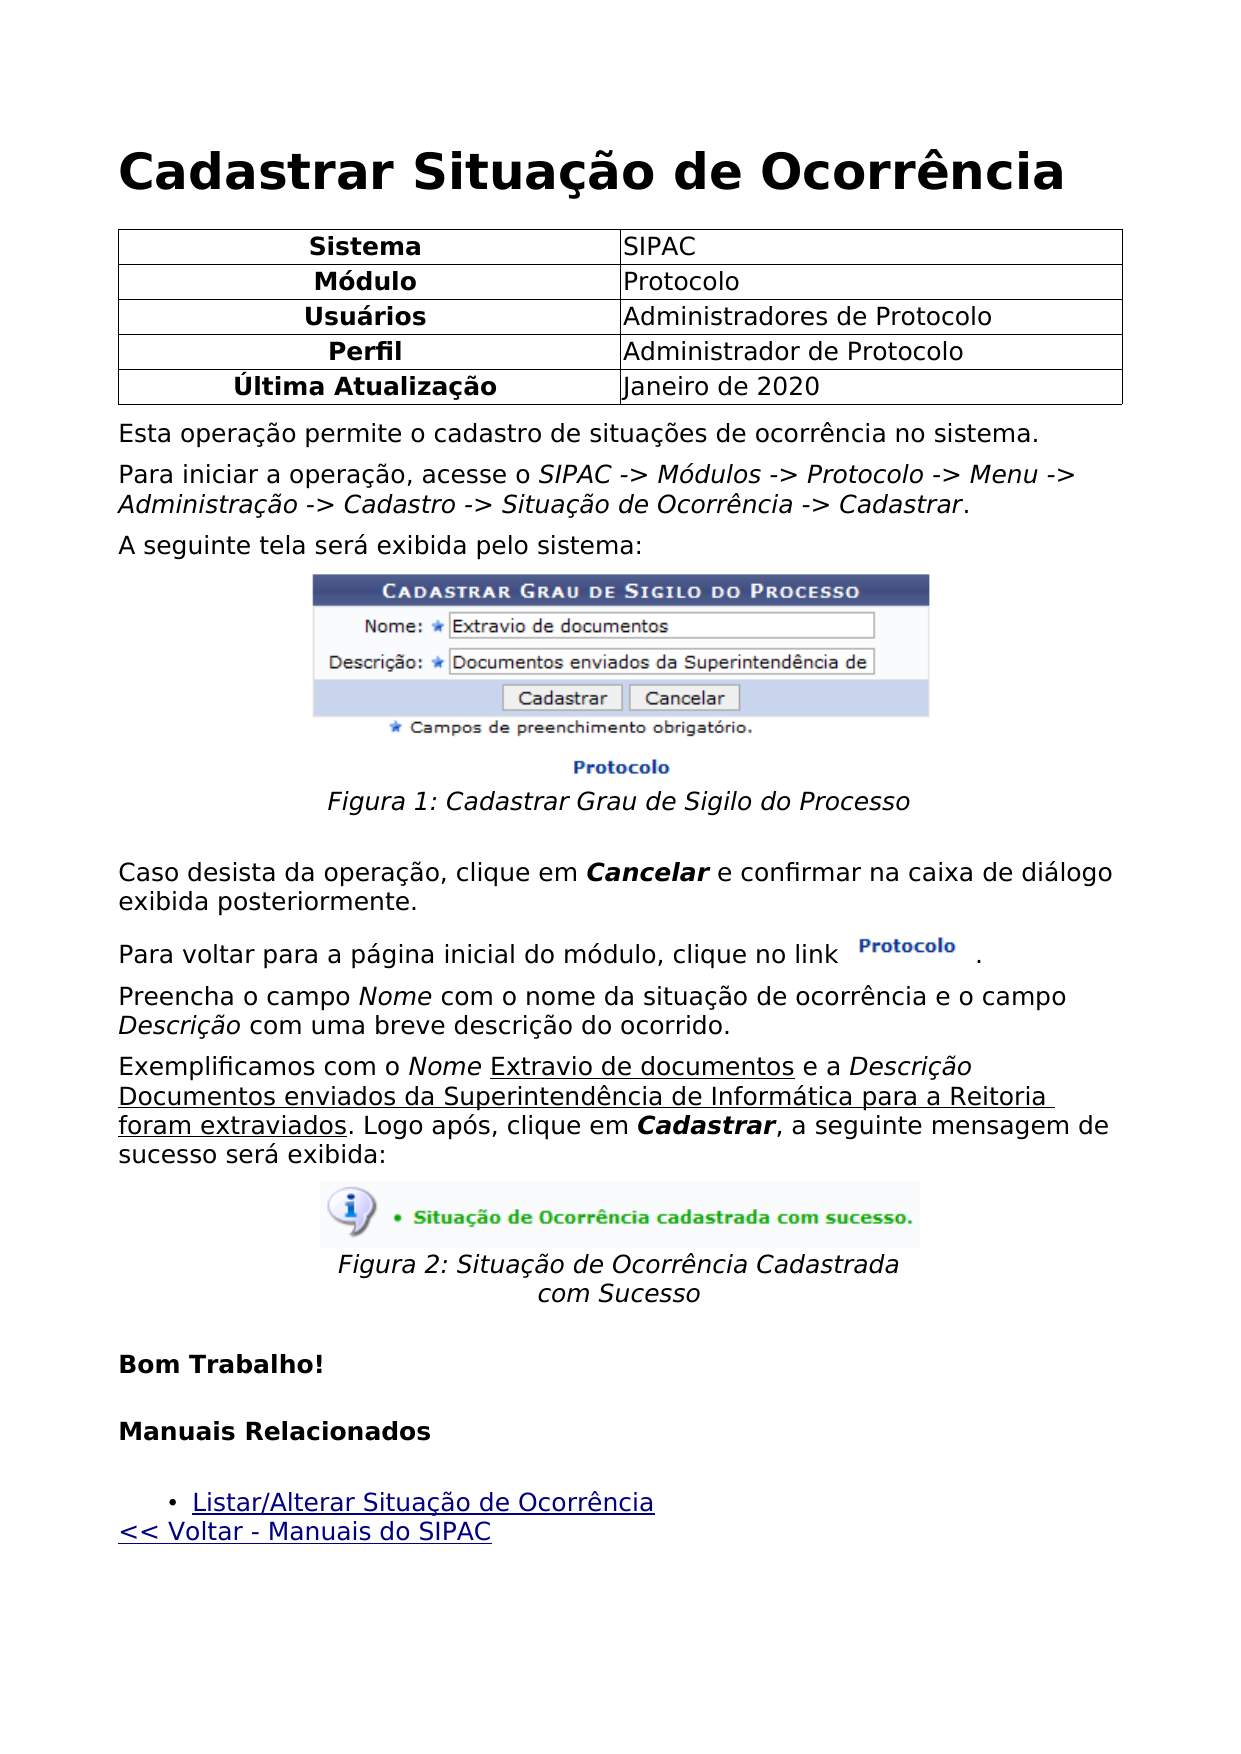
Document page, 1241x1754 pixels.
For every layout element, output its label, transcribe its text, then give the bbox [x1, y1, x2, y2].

picture [846, 928, 975, 964]
text Para iniciar a operação, acesse o SIPAC -> Módulos -> Protocolo -> Menu -> Administração -> Cadastro -> Situação de Ocorrência -> Cadastrar. [118, 461, 1122, 519]
subtitle Cadastrar Situação de Ocorrência [118, 143, 1122, 201]
text Exemplificamos com o Nome Extravio de documentos e a Descrição Documentos enviados da Superintendência de Informática para a Reitoria foram extraviados. Logo após, clique em Cadastrar, a seguinte mensagem de sucesso será exibida: [118, 1053, 1122, 1169]
table_cell Última Atualização [119, 370, 620, 404]
table_cell Usuários [119, 300, 620, 334]
table_cell Módulo [119, 265, 620, 299]
list Listar/Alterar Situação de Ocorrência [177, 1488, 1122, 1517]
text << Voltar - Manuais do SIPAC [118, 1517, 1122, 1547]
table_header Sistema [119, 230, 620, 264]
table_cell Protocolo [621, 265, 1122, 299]
table_cell Perfil [119, 335, 620, 369]
subtitle Manuais Relacionados [118, 1417, 1122, 1446]
table_header SIPAC [621, 230, 1122, 264]
text Figura 2: Situação de Ocorrência Cadastrada com Sucesso [320, 1251, 920, 1309]
text Figura 1: Cadastrar Grau de Sigilo do Processo [311, 788, 929, 816]
table_cell Administrador de Protocolo [621, 335, 1122, 369]
table_cell Administradores de Protocolo [621, 300, 1122, 334]
picture [320, 1181, 920, 1251]
text Esta operação permite o cadastro de situações de ocorrência no sistema. [118, 419, 1122, 448]
text Caso desista da operação, clique em Cancelar e confirmar na caixa de diálogo exibida posteriormente. [118, 858, 1122, 916]
text Preencha o campo Nome com o nome da situação de ocorrência e o campo Descrição com uma breve descrição do ocorrido. [118, 982, 1122, 1040]
text Para voltar para a página inicial do módulo, clique no link . [118, 929, 1122, 969]
picture [310, 573, 930, 788]
table_cell Janeiro de 2020 [621, 370, 1122, 404]
text Bom Trabalho! [118, 1351, 1122, 1380]
text A seguinte tela será exibida pelo sistema: [118, 532, 1122, 561]
